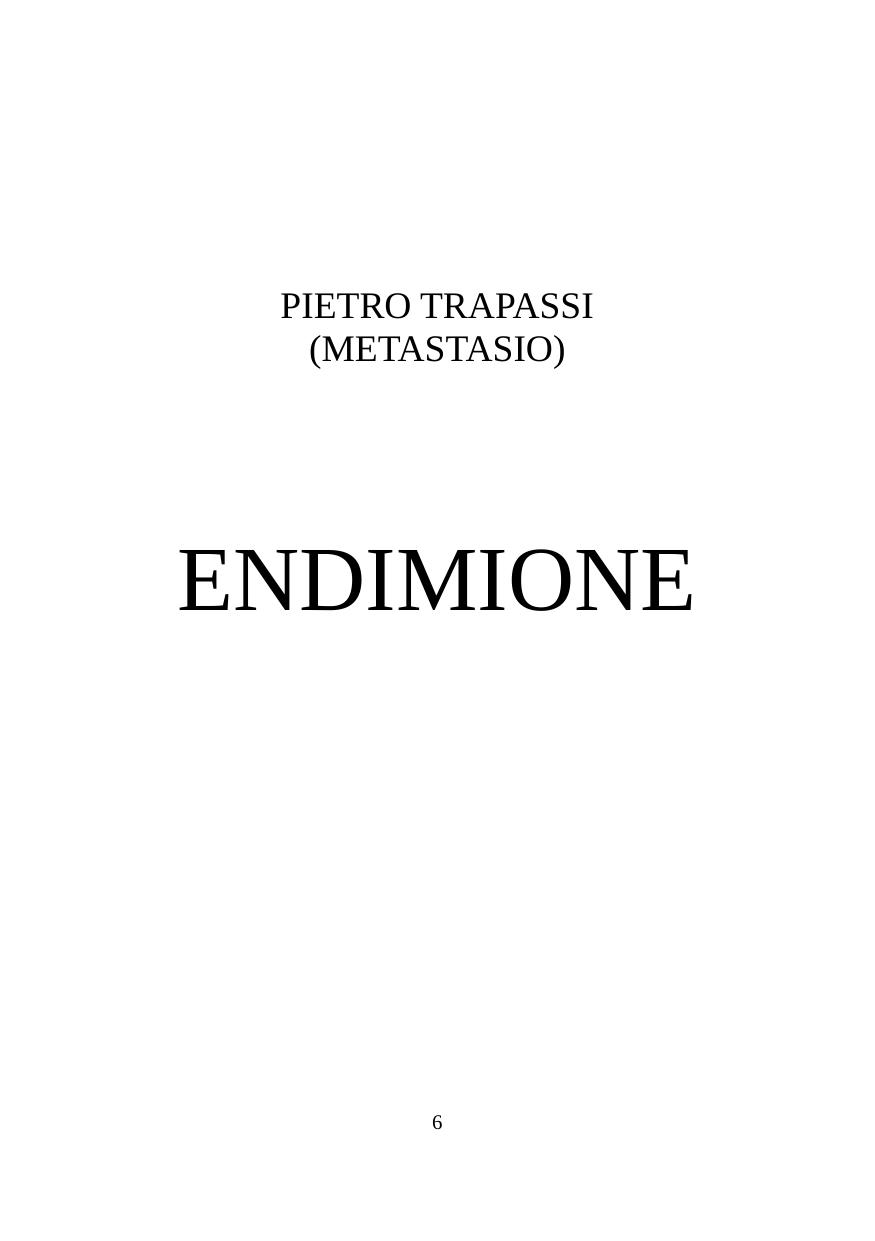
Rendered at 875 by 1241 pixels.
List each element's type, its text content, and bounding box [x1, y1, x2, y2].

text PIETRO TRAPASSI (METASTASIO) [106, 283, 768, 369]
subtitle ENDIMIONE [106, 524, 768, 630]
